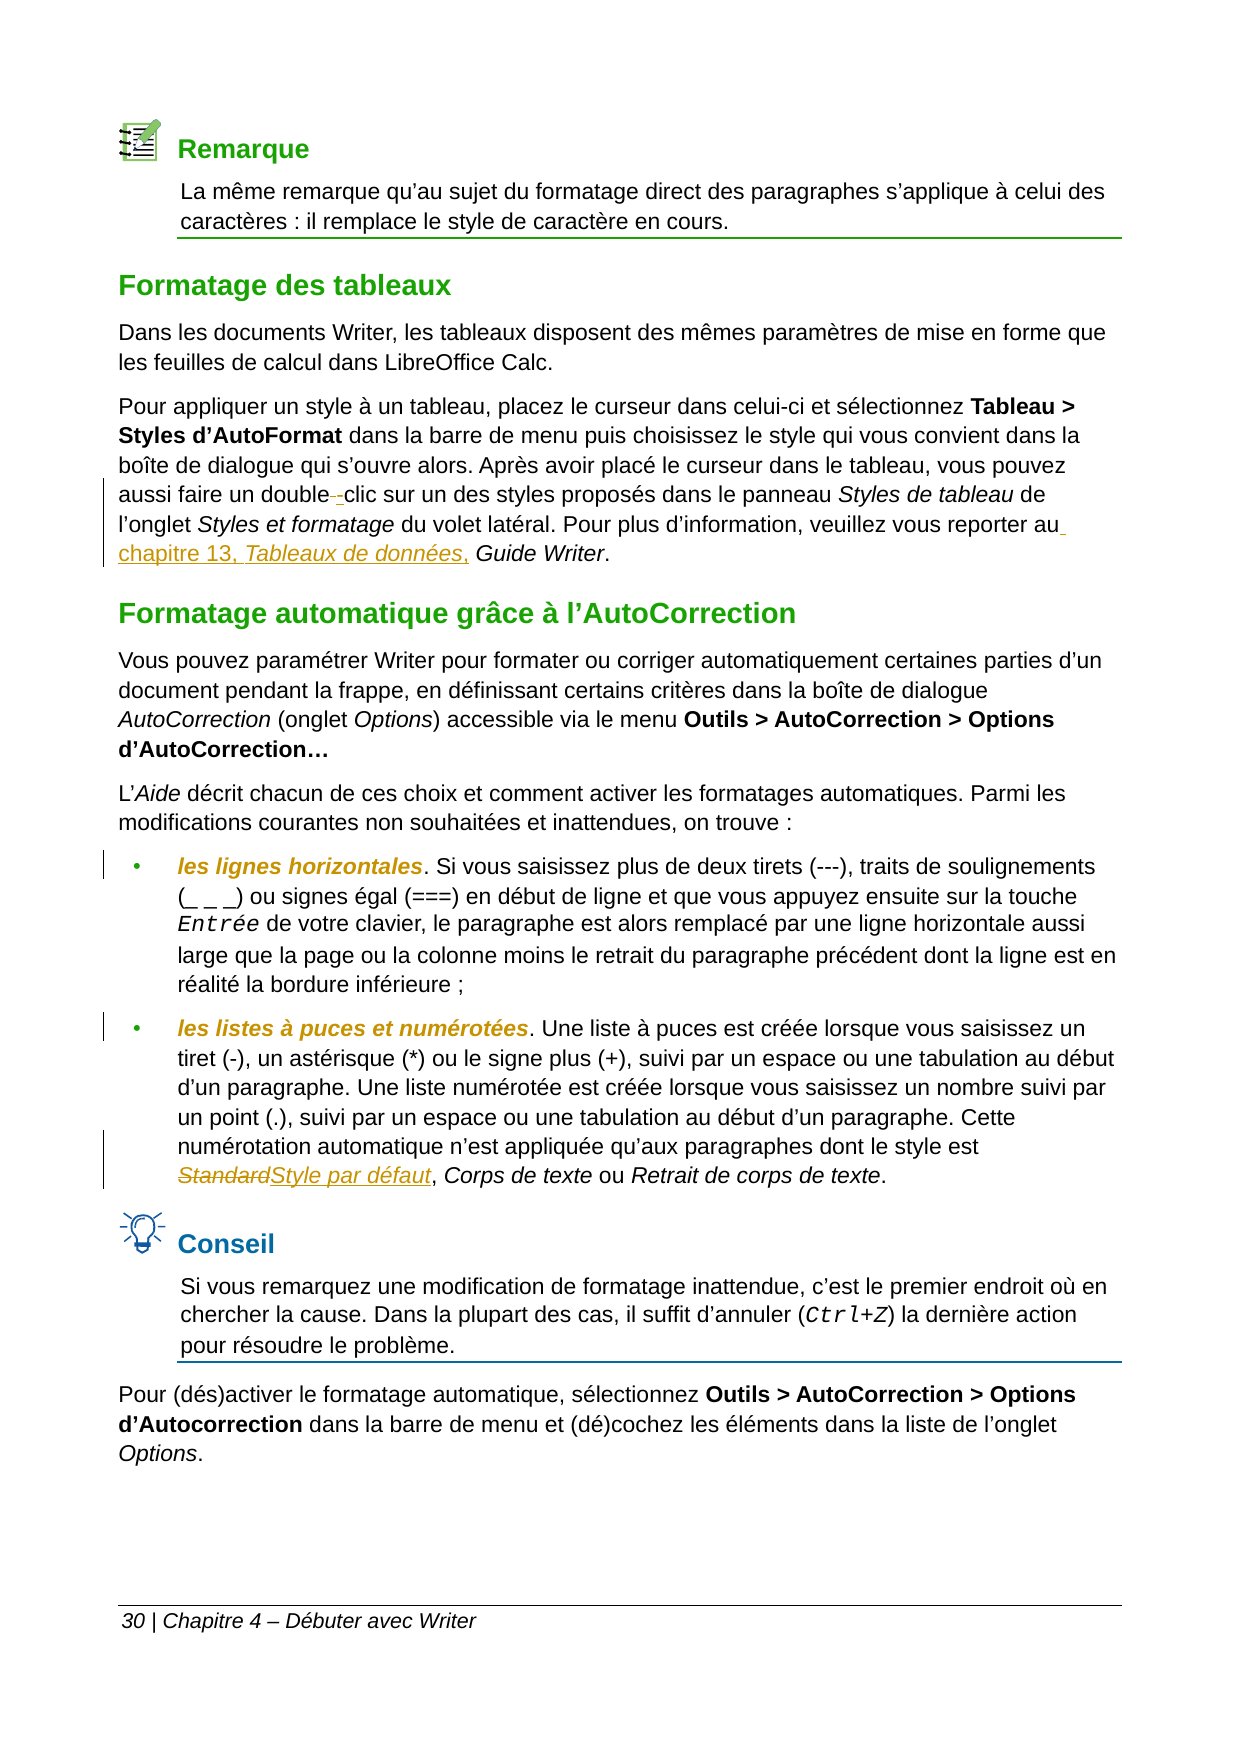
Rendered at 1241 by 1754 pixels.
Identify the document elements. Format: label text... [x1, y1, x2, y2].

list les listes à puces et numérotées. Une liste à puces est créée lorsque vous saisissez un tiret (-), un astérisque (*) ou le signe plus (+), suivi par un espace ou une tabulation au début d’un paragraphe. Une liste numérotée est créée lorsque vous saisissez un nombre suivi par un point (.), suivi par un espace ou une tabulation au début d’un paragraphe. Cette numérotation automatique n’est appliquée qu’aux paragraphes dont le style est Style par défaut, Corps de texte ou Retrait de corps de texte. [133, 1012, 1122, 1189]
text Pour appliquer un style à un tableau, placez le curseur dans celui-ci et sélectionnez Tableau > Styles d’AutoFormat dans la barre de menu puis choisissez le style qui vous convient dans la boîte de dialogue qui s’ouvre alors. Après avoir placé le curseur dans le tableau, vous pouvez aussi faire un double-clic sur un des styles proposés dans le panneau Styles de tableau de l’onglet Styles et formatage du volet latéral. Pour plus d’information, veuillez vous reporter au chapitre 13, Tableaux de données, Guide Writer. [118, 390, 1122, 567]
text La même remarque qu’au sujet du formatage direct des paragraphes s’applique à celui des caractères : il remplace le style de caractère en cours. [177, 172, 1122, 237]
subtitle Formatage automatique grâce à l’AutoCorrection [118, 596, 1122, 629]
text Pour (dés)activer le formatage automatique, sélectionnez Outils > AutoCorrection > Options d’Autocorrection dans la barre de menu et (dé)cochez les éléments dans la liste de l’onglet Options. [118, 1378, 1122, 1466]
list Conseil [118, 1211, 1122, 1259]
text Dans les documents Writer, les tableaux disposent des mêmes paramètres de mise en forme que les feuilles de calcul dans LibreOffice Calc. [118, 316, 1122, 375]
list Remarque [118, 118, 1122, 164]
text Vous pouvez paramétrer Writer pour formater ou corriger automatiquement certaines parties d’un document pendant la frappe, en définissant certains critères dans la boîte de dialogue AutoCorrection (onglet Options) accessible via le menu Outils > AutoCorrection > Options d’AutoCorrection… [118, 644, 1122, 762]
subtitle Formatage des tableaux [118, 268, 1122, 302]
text Si vous remarquez une modification de formatage inattendue, c’est le premier endroit où en chercher la cause. Dans la plupart des cas, il suffit d’annuler (Ctrl+Z) la dernière action pour résoudre le problème. [177, 1267, 1122, 1361]
text L’Aide décrit chacun de ces choix et comment activer les formatages automatiques. Parmi les modifications courantes non souhaitées et inattendues, on trouve : [118, 776, 1122, 835]
list les lignes horizontales. Si vous saisissez plus de deux tirets (---), traits de soulignements (_ _ _) ou signes égal (===) en début de ligne et que vous appuyez ensuite sur la touche Entrée de votre clavier, le paragraphe est alors remplacé par une ligne horizontale aussi large que la page ou la colonne moins le retrait du paragraphe précédent dont la ligne est en réalité la bordure inférieure ; [133, 850, 1122, 997]
